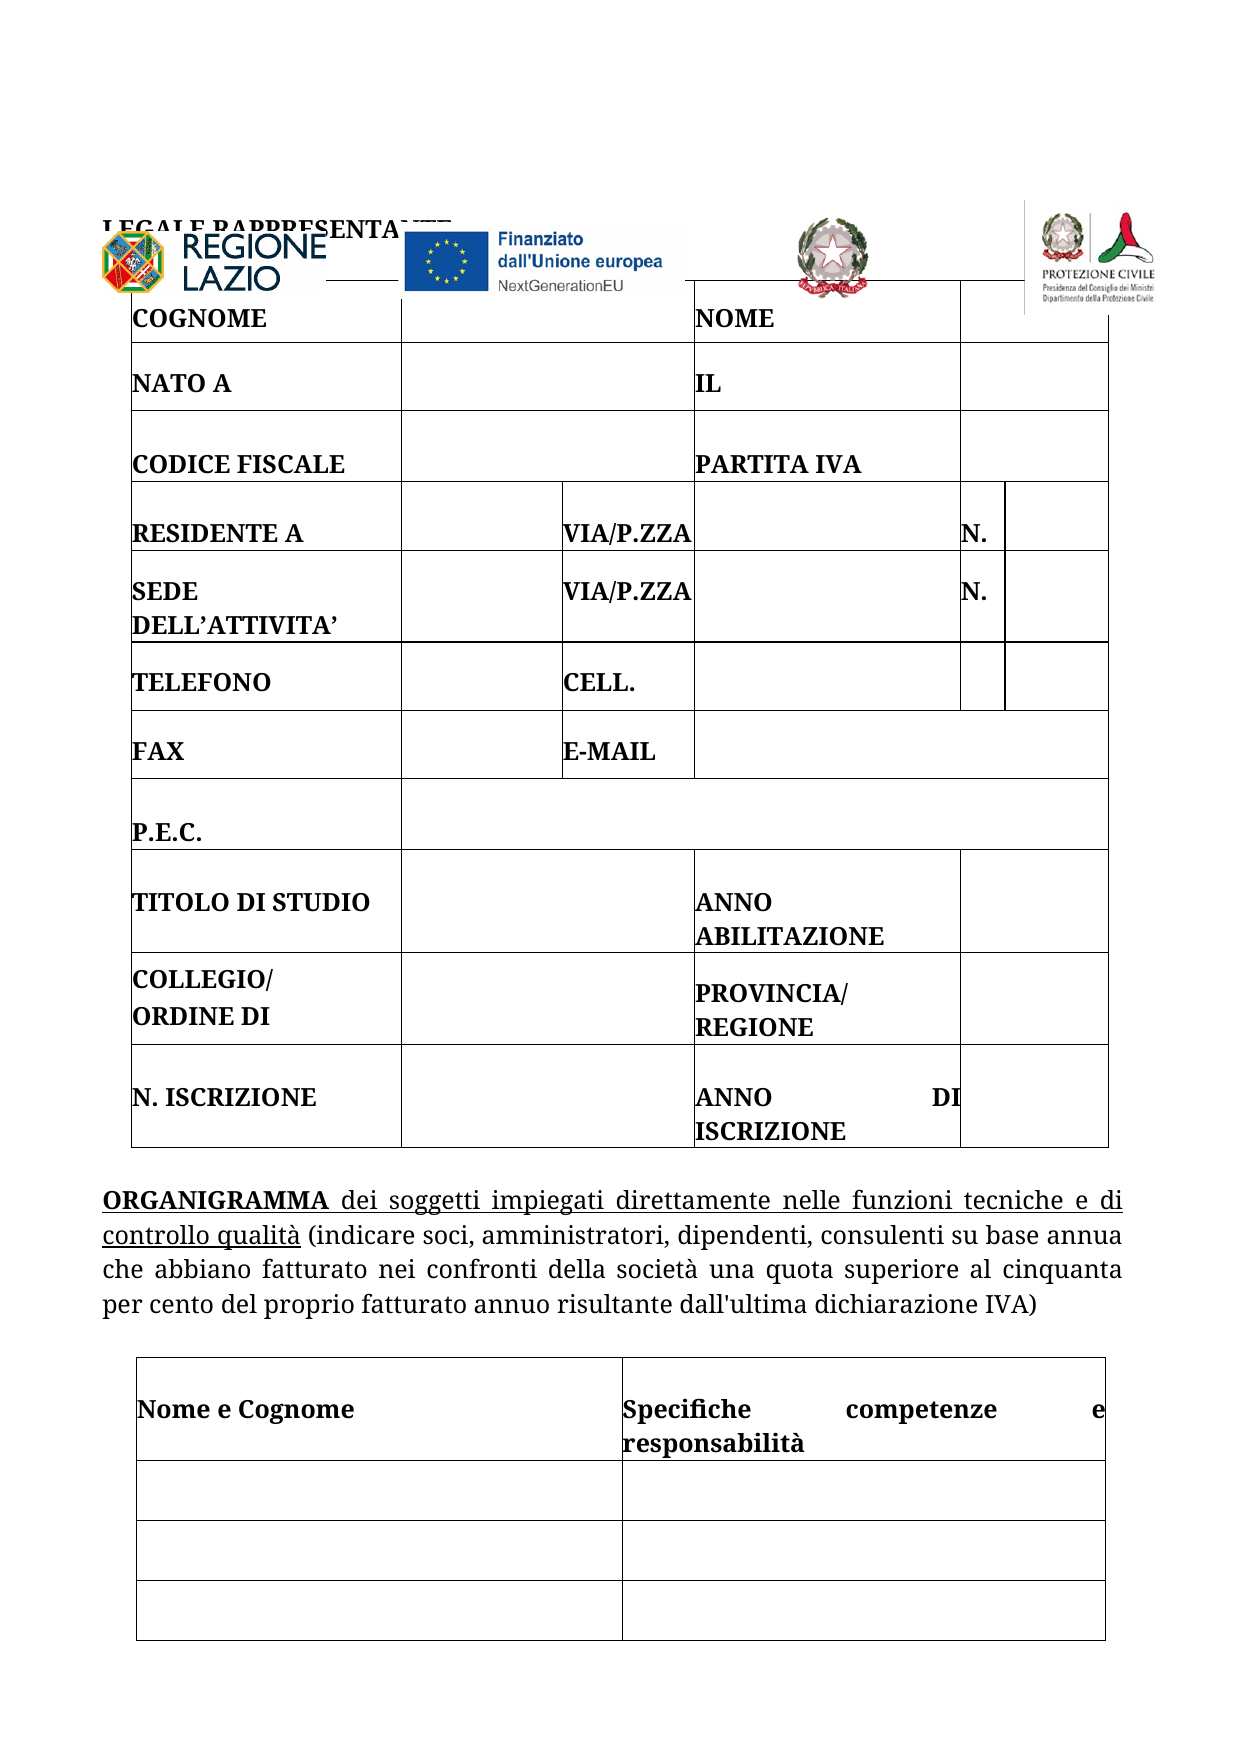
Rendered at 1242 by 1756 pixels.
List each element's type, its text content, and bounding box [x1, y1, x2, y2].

table_cell [961, 953, 1108, 1044]
table_header [961, 281, 1108, 342]
table_cell [137, 1461, 622, 1520]
table_cell [402, 953, 694, 1044]
table_cell [1006, 482, 1108, 550]
table_cell CELL. [563, 643, 694, 710]
table_cell [961, 643, 1004, 710]
table_cell RESIDENTE A [132, 482, 401, 550]
table_cell [402, 643, 562, 710]
table_cell [961, 850, 1108, 952]
table_cell N. [961, 551, 1004, 641]
table_cell COLLEGIO/ORDINE DI [132, 953, 401, 1044]
table_cell ANNO DI ISCRIZIONE [695, 1045, 960, 1147]
table_cell VIA/P.ZZA [563, 551, 694, 641]
table_header Nome e Cognome [137, 1358, 622, 1460]
text controllo qualità (indicare soci, amministratori, dipendenti, consulenti su base annua che abbiano fatturato nei confronti della società una quota superiore al cinquanta per cento del proprio fatturato annuo risultante dall'ultima dichiarazione IVA) [102, 1213, 1123, 1321]
table_cell [695, 551, 960, 641]
table_cell N. [961, 482, 1004, 550]
text LEGALE RAPPRESENTANTE: [102, 212, 1024, 246]
table_cell [961, 1045, 1108, 1147]
table_cell CODICE FISCALE [132, 411, 401, 481]
table_cell TITOLO DI STUDIO [132, 850, 401, 952]
table_cell VIA/P.ZZA [563, 482, 694, 550]
table_cell TELEFONO [132, 643, 401, 710]
table_cell [402, 411, 694, 481]
table_cell [695, 711, 1108, 778]
table_cell ANNO ABILITAZIONE [695, 850, 960, 952]
table_cell [402, 850, 694, 952]
table_cell [1006, 643, 1108, 710]
table_cell [402, 1045, 694, 1147]
table_cell SEDE DELL’ATTIVITA’ [132, 551, 401, 641]
table_cell [961, 343, 1108, 410]
table_cell [1006, 551, 1108, 641]
table_header [402, 281, 694, 342]
table_cell P.E.C. [132, 779, 401, 848]
table_cell [402, 711, 562, 778]
table_cell NATO A [132, 343, 401, 410]
table_cell [402, 482, 562, 550]
table_cell [623, 1521, 1105, 1580]
table_header COGNOME [132, 281, 401, 342]
table_cell [137, 1581, 622, 1640]
table_cell [402, 779, 1108, 848]
table_cell PARTITA IVA [695, 411, 960, 481]
text ORGANIGRAMMA dei soggetti impiegati direttamente nelle funzioni tecniche e di [102, 1183, 1123, 1212]
table_cell [961, 411, 1108, 481]
table_cell [695, 643, 960, 710]
table_header NOME [695, 281, 960, 342]
table_cell E-MAIL [563, 711, 694, 778]
table_cell [623, 1461, 1105, 1520]
table_cell IL [695, 343, 960, 410]
table_cell [137, 1521, 622, 1580]
table_cell PROVINCIA/REGIONE [695, 953, 960, 1044]
table_cell [402, 343, 694, 410]
table_cell FAX [132, 711, 401, 778]
table_cell [402, 551, 562, 641]
table_cell [695, 482, 960, 550]
table_cell [623, 1581, 1105, 1640]
table_cell N. ISCRIZIONE [132, 1045, 401, 1147]
table_header Specifiche competenze e responsabilità [623, 1358, 1105, 1460]
